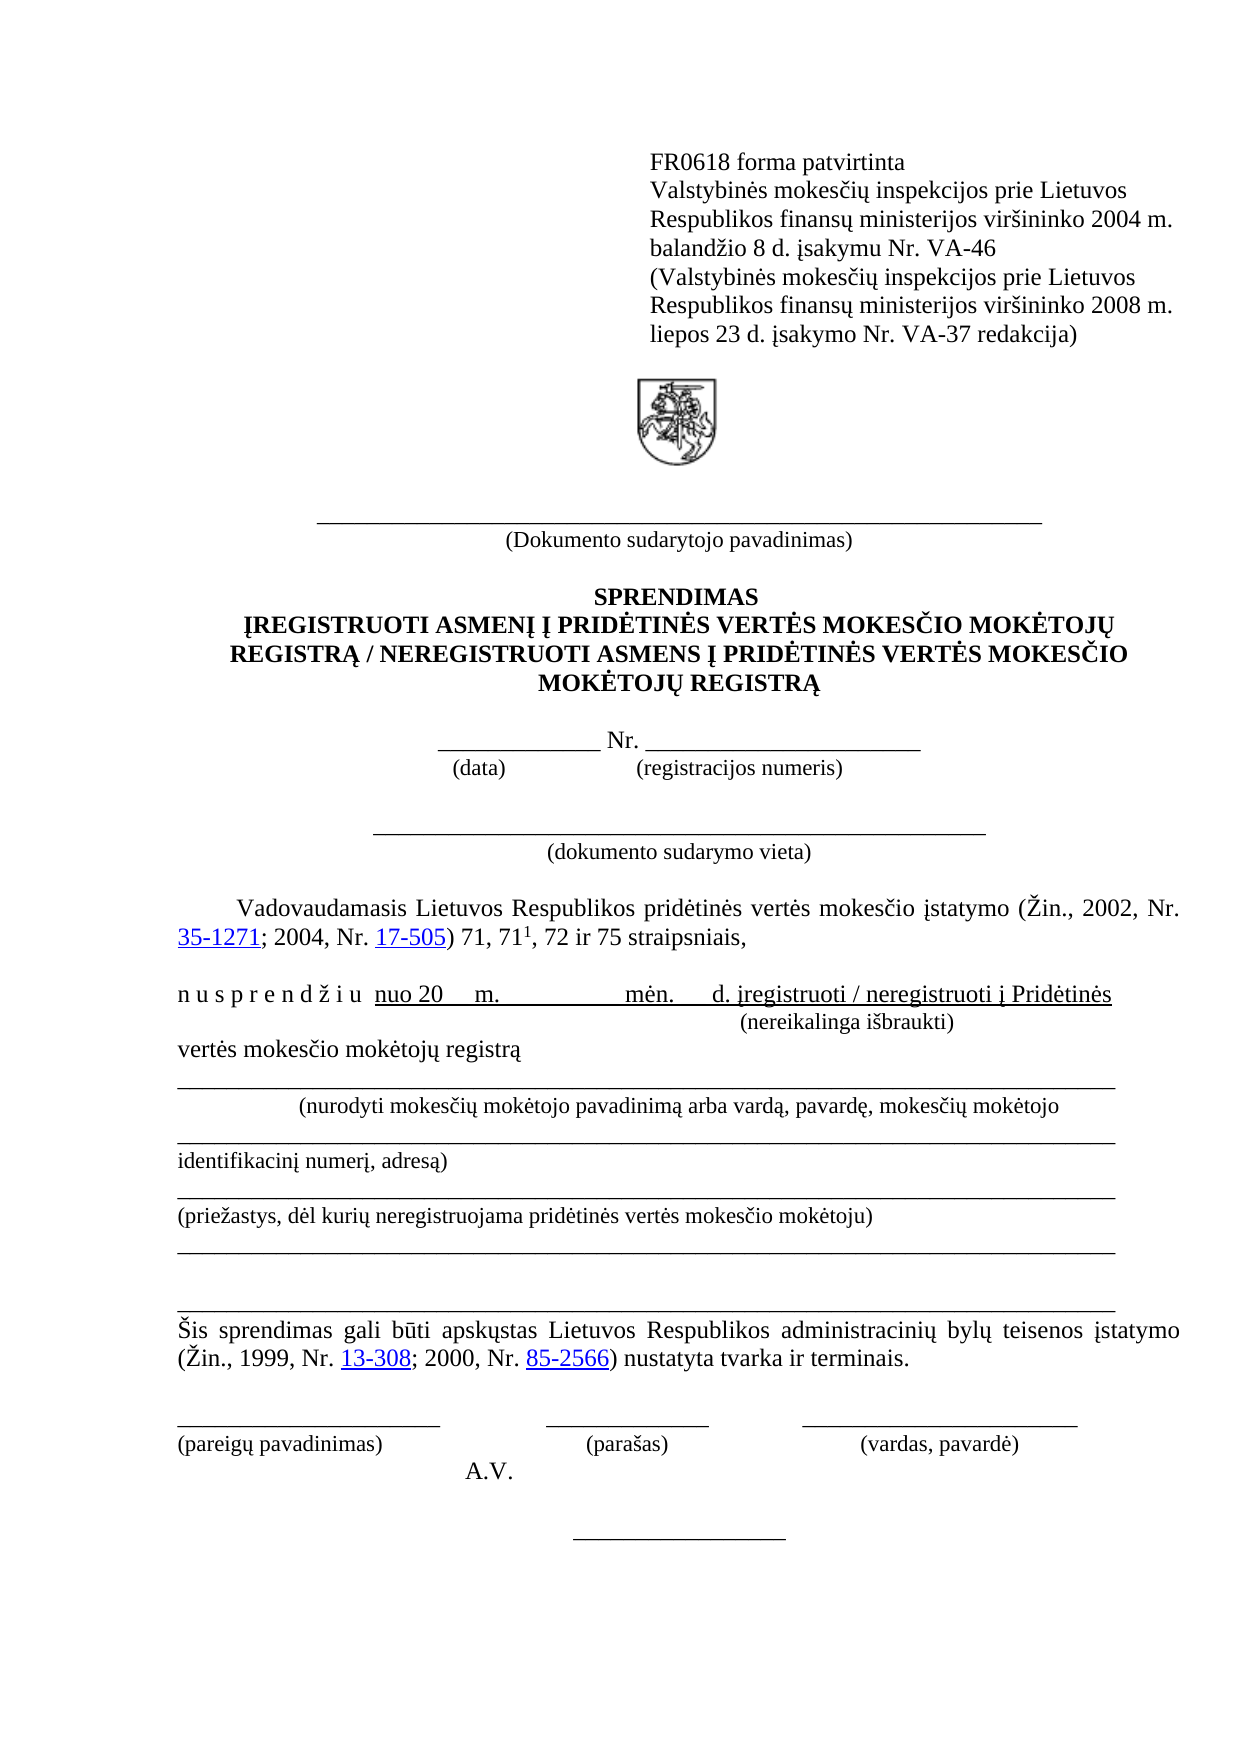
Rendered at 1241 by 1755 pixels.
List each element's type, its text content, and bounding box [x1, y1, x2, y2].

text FR0618 forma patvirtinta [649, 147, 1181, 176]
text _________________________________________________ [177, 809, 1181, 838]
text identifikacinį numerį, adresą) [177, 1147, 1181, 1173]
text _ [177, 1063, 1181, 1092]
text _________________ [177, 1514, 1181, 1542]
text Šis sprendimas gali būti apskųstas Lietuvos Respublikos administracinių bylų teisenos įstatymo (Žin., 1999, Nr. 13-308; 2000, Nr. 85-2566) nustatyta tvarka ir terminais. [177, 1315, 1181, 1372]
text __________________________________________________________ [177, 498, 1181, 527]
text (Valstybinės mokesčių inspekcijos prie Lietuvos Respublikos finansų ministerijos viršininko 2008 m. liepos 23 d. įsakymo Nr. VA-37 redakcija) [649, 262, 1181, 348]
text SPRENDIMAS ĮREGISTRUOTI ASMENĮ Į PRIDĖTINĖS VERTĖS MOKESČIO MOKĖTOJŲ REGISTRĄ / NEREGISTRUOTI ASMENS Į PRIDĖTINĖS VERTĖS MOKESČIO MOKĖTOJŲ REGISTRĄ [177, 582, 1181, 697]
text _ [177, 1228, 1181, 1257]
text (nereikalinga išbraukti) [740, 1008, 1181, 1034]
text _____________________ _____________ ______________________ [177, 1401, 1181, 1430]
text (priežastys, dėl kurių neregistruojama pridėtinės vertės mokesčio mokėtoju) [177, 1202, 1181, 1228]
text nusprendžiu nuo 20__ m. _________ mėn. __ d. įregistruoti / neregistruoti į Pridėtinės [177, 979, 1181, 1008]
text (pareigų pavadinimas) (parašas) (vardas, pavardė) [177, 1430, 1181, 1456]
text _ [177, 1173, 1181, 1202]
text (data) (registracijos numeris) [452, 754, 1181, 781]
text (dokumento sudarymo vieta) [177, 838, 1181, 864]
text _ [177, 1286, 1181, 1315]
text Valstybinės mokesčių inspekcijos prie Lietuvos Respublikos finansų ministerijos viršininko 2004 m. balandžio 8 d. įsakymu Nr. VA-46 [649, 176, 1181, 262]
text (Dokumento sudarytojo pavadinimas) [177, 527, 1181, 553]
text A.V. [465, 1456, 1181, 1485]
text _____________ Nr. ______________________ [177, 725, 1181, 754]
text Vadovaudamasis Lietuvos Respublikos pridėtinės vertės mokesčio įstatymo (Žin., 2002, Nr. 35-1271; 2004, Nr. 17-505) 71, 711, 72 ir 75 straipsniais, [177, 893, 1181, 951]
text _ [177, 1118, 1181, 1147]
text vertės mokesčio mokėtojų registrą [177, 1034, 1181, 1063]
text (nurodyti mokesčių mokėtojo pavadinimą arba vardą, pavardę, mokesčių mokėtojo [177, 1092, 1181, 1118]
